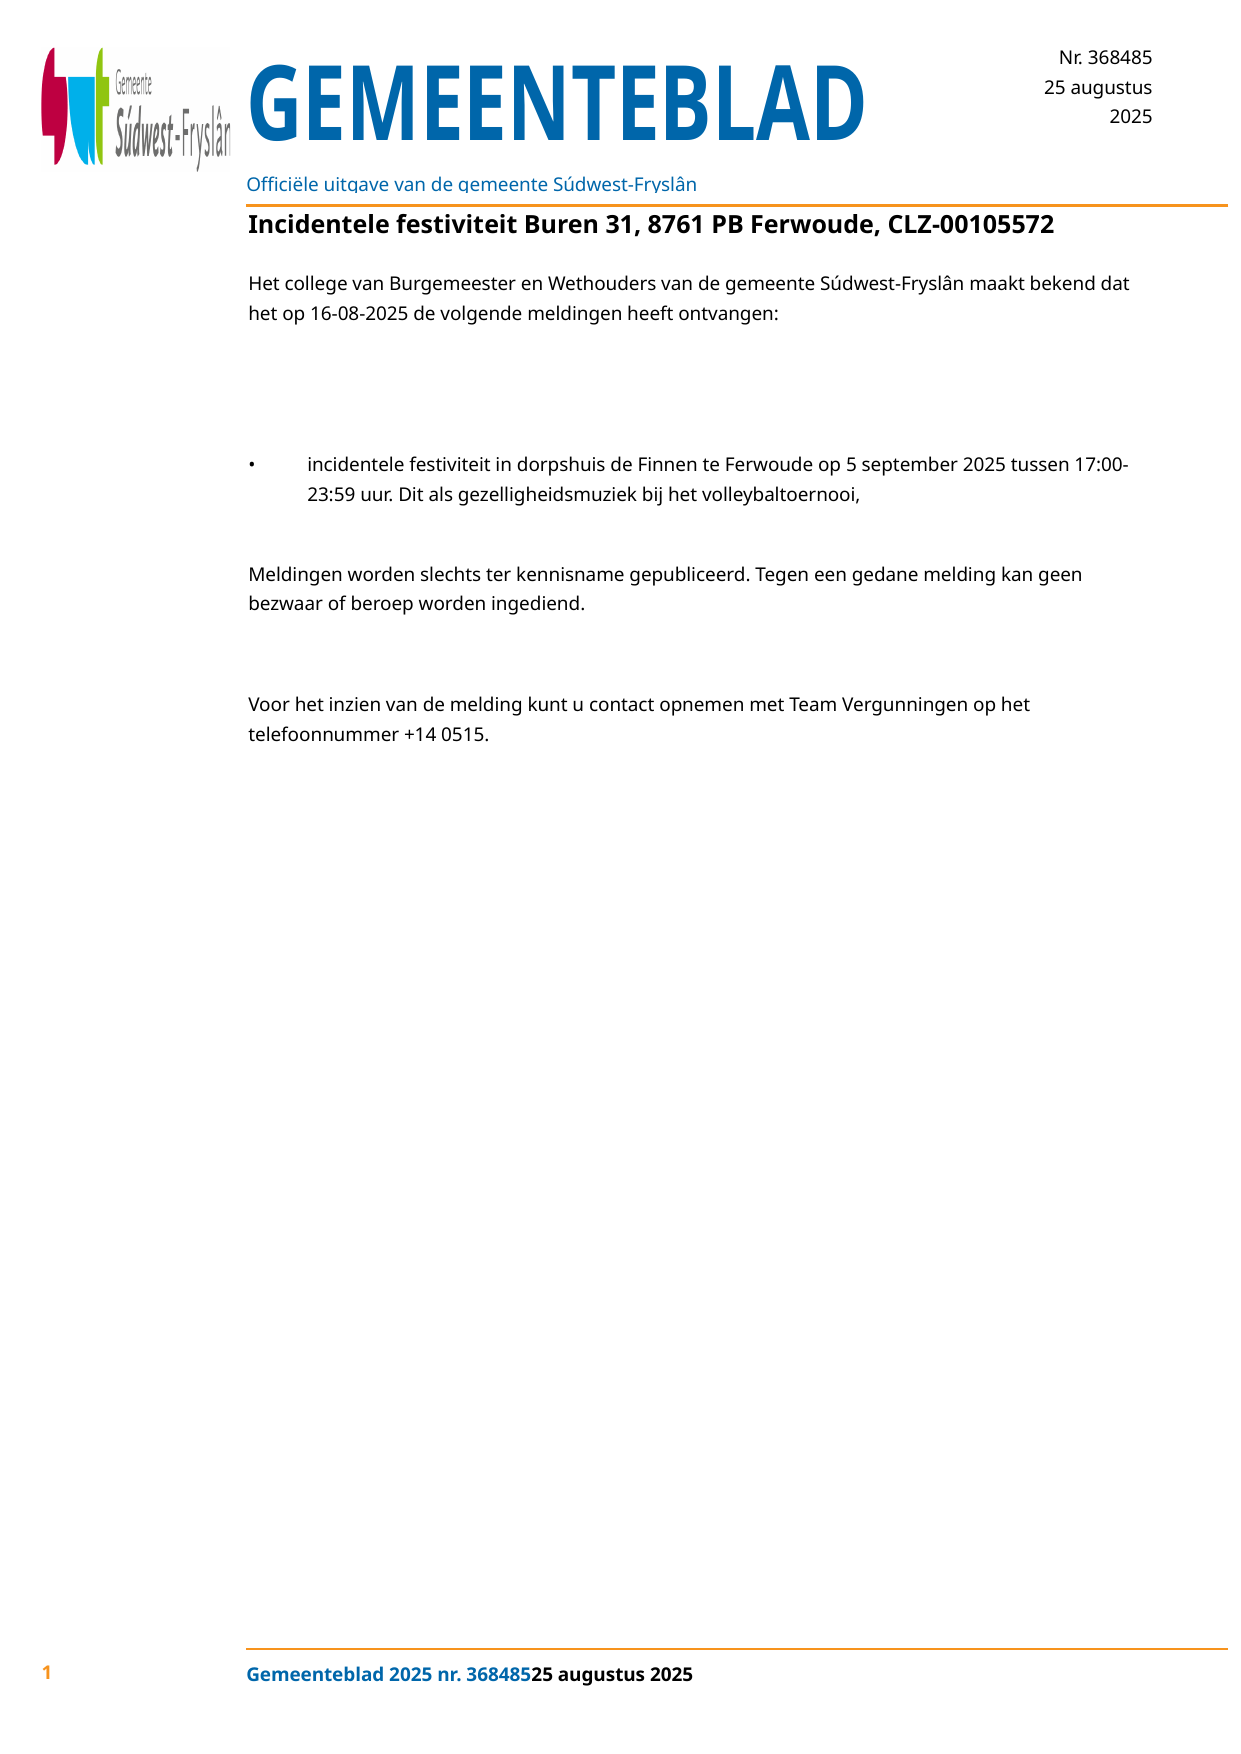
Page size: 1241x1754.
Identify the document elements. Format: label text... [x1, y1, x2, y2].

text Meldingen worden slechts ter kennisname gepubliceerd. Tegen een gedane melding kan geen bezwaar of beroep worden ingediend. [248, 561, 1152, 616]
picture [41, 47, 231, 172]
text Voor het inzien van de melding kunt u contact opnemen met Team Vergunningen op het telefoonnummer +14 0515. [248, 691, 1152, 746]
text Incidentele festiviteit Buren 31, 8761 PB Ferwoude, CLZ-00105572 [248, 207, 1152, 241]
list incidentele festiviteit in dorpshuis de Finnen te Ferwoude op 5 september 2025 tussen 17:00-23:59 uur. Dit als gezelligheidsmuziek bij het volleybaltoernooi, [248, 451, 1152, 506]
text Het college van Burgemeester en Wethouders van de gemeente Súdwest-Fryslân maakt bekend dat het op 16-08-2025 de volgende meldingen heeft ontvangen: [248, 270, 1152, 326]
